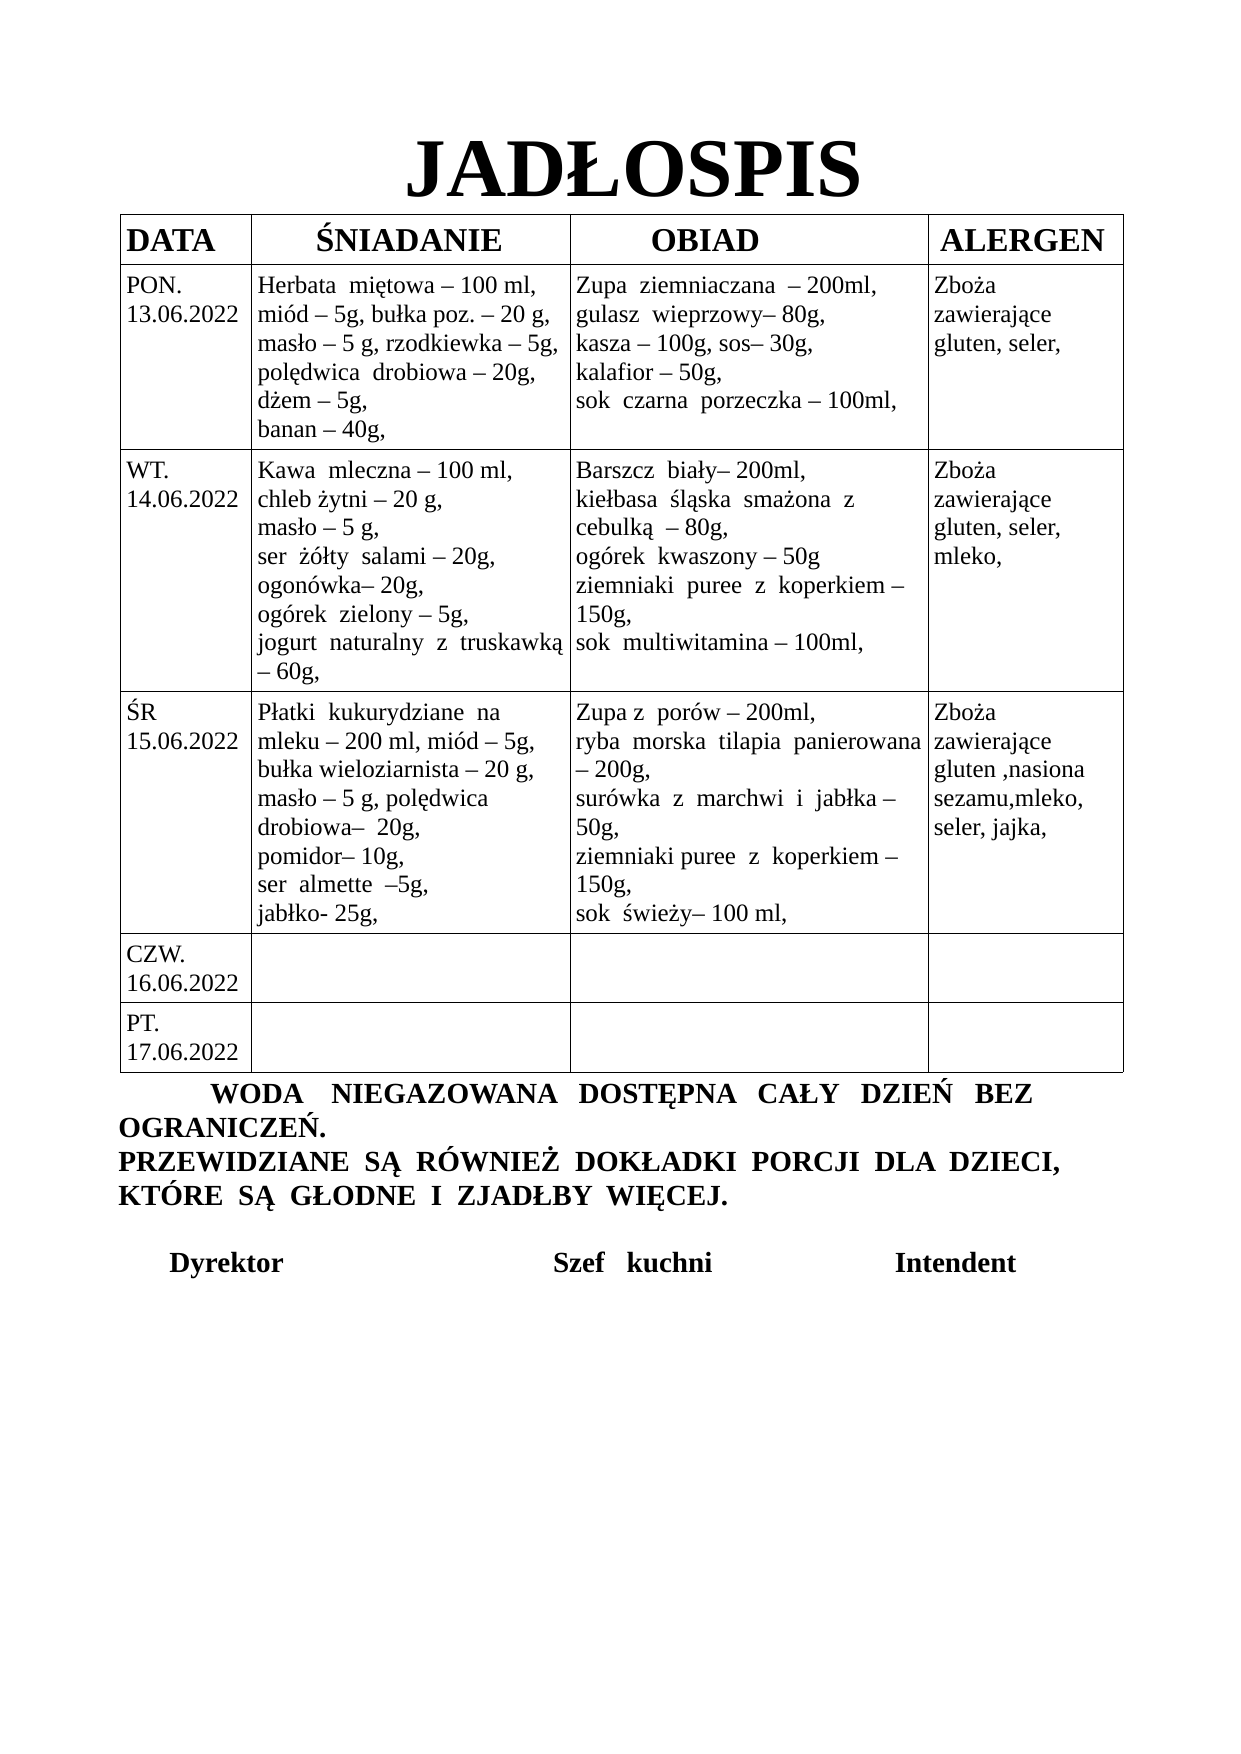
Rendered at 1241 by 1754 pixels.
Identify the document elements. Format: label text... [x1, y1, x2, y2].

table_header ŚNIADANIE [252, 215, 570, 264]
table_cell WT. 14.06.2022 [121, 450, 251, 691]
table_cell Płatki kukurydziane na mleku – 200 ml, miód – 5g, bułka wieloziarnista – 20 g, masło – 5 g, polędwica drobiowa– 20g, pomidor– 10g, ser almette –5g, jabłko- 25g, [252, 692, 570, 933]
table_cell [252, 934, 570, 1002]
table_cell [252, 1003, 570, 1072]
table_header DATA [121, 215, 251, 264]
table_cell Zboża zawierające gluten, seler, mleko, [929, 450, 1123, 691]
table_cell [929, 1003, 1123, 1072]
table_cell Zupa z porów – 200ml, ryba morska tilapia panierowana – 200g, surówka z marchwi i jabłka – 50g, ziemniaki puree z koperkiem – 150g, sok świeży– 100 ml, [571, 692, 928, 933]
text Dyrektor Szef kuchni Intendent [118, 1245, 1122, 1278]
table_header OBIAD [571, 215, 928, 264]
table_cell Zboża zawierające gluten ,nasiona sezamu,mleko, seler, jajka, [929, 692, 1123, 933]
table_cell [929, 934, 1123, 1002]
text JADŁOSPIS [118, 118, 1122, 214]
table_cell Barszcz biały– 200ml, kiełbasa śląska smażona z cebulką – 80g, ogórek kwaszony – 50g ziemniaki puree z koperkiem – 150g, sok multiwitamina – 100ml, [571, 450, 928, 691]
table_header ALERGEN [929, 215, 1123, 264]
table_cell PT. 17.06.2022 [121, 1003, 251, 1072]
table_cell [571, 1003, 928, 1072]
table_cell Zupa ziemniaczana – 200ml, gulasz wieprzowy– 80g, kasza – 100g, sos– 30g, kalafior – 50g, sok czarna porzeczka – 100ml, [571, 265, 928, 449]
table_cell [571, 934, 928, 1002]
table_cell Zboża zawierające gluten, seler, [929, 265, 1123, 449]
text WODA NIEGAZOWANA DOSTĘPNA CAŁY DZIEŃ BEZ OGRANICZEŃ. [118, 1072, 1122, 1144]
table_cell Kawa mleczna – 100 ml, chleb żytni – 20 g, masło – 5 g, ser żółty salami – 20g, ogonówka– 20g, ogórek zielony – 5g, jogurt naturalny z truskawką – 60g, [252, 450, 570, 691]
text PRZEWIDZIANE SĄ RÓWNIEŻ DOKŁADKI PORCJI DLA DZIECI, KTÓRE SĄ GŁODNE I ZJADŁBY WIĘCEJ. [118, 1144, 1122, 1211]
table_cell PON. 13.06.2022 [121, 265, 251, 449]
table_cell CZW. 16.06.2022 [121, 934, 251, 1002]
table_cell ŚR 15.06.2022 [121, 692, 251, 933]
table_cell Herbata miętowa – 100 ml, miód – 5g, bułka poz. – 20 g, masło – 5 g, rzodkiewka – 5g, polędwica drobiowa – 20g, dżem – 5g, banan – 40g, [252, 265, 570, 449]
